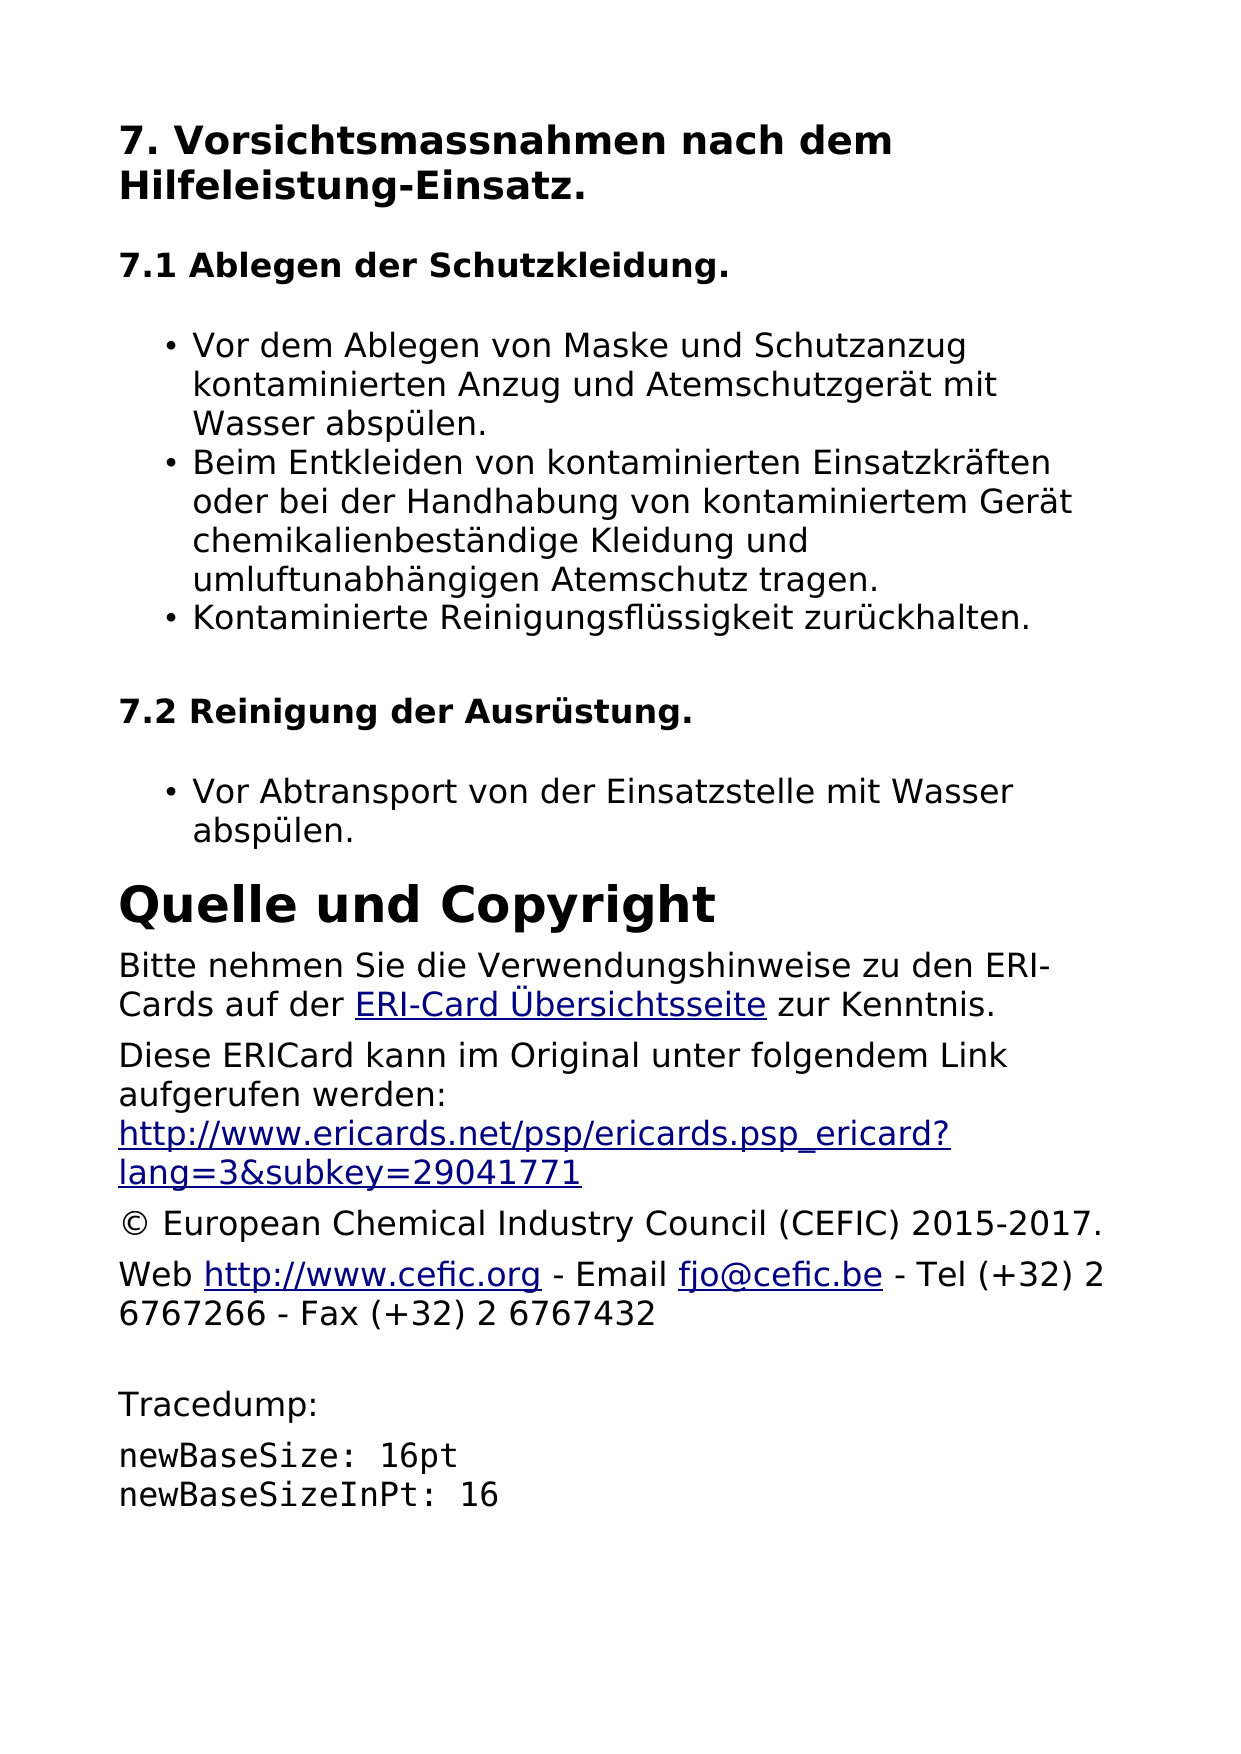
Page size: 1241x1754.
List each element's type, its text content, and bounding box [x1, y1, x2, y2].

list Vor Abtransport von der Einsatzstelle mit Wasser abspülen. [177, 773, 1122, 851]
text © European Chemical Industry Council (CEFIC) 2015-2017. [118, 1204, 1122, 1243]
subtitle 7.1 Ablegen der Schutzkleidung. [118, 246, 1122, 285]
text Bitte nehmen Sie die Verwendungshinweise zu den ERI-Cards auf der ERI-Card Übersichtsseite zur Kenntnis. [118, 946, 1122, 1024]
text newBaseSize: 16pt newBaseSizeInPt: 16 [118, 1436, 1122, 1514]
text Web http://www.cefic.org - Email fjo@cefic.be - Tel (+32) 2 6767266 - Fax (+32) 2 6767432 [118, 1256, 1122, 1334]
list Kontaminierte Reinigungsflüssigkeit zurückhalten. [177, 599, 1122, 638]
subtitle 7. Vorsichtsmassnahmen nach dem Hilfeleistung-Einsatz. [118, 118, 1122, 208]
subtitle 7.2 Reinigung der Ausrüstung. [118, 692, 1122, 731]
subtitle Quelle und Copyright [118, 876, 1122, 934]
list Vor dem Ablegen von Maske und Schutzanzug kontaminierten Anzug und Atemschutzgerät mit Wasser abspülen. [177, 327, 1122, 443]
text Tracedump: [118, 1346, 1122, 1424]
text Diese ERICard kann im Original unter folgendem Link aufgerufen werden: http://www.ericards.net/psp/ericards.psp_ericard?lang=3&subkey=29041771 [118, 1037, 1122, 1192]
list Beim Entkleiden von kontaminierten Einsatzkräften oder bei der Handhabung von kontaminiertem Gerät chemikalienbeständige Kleidung und umluftunabhängigen Atemschutz tragen. [177, 443, 1122, 599]
